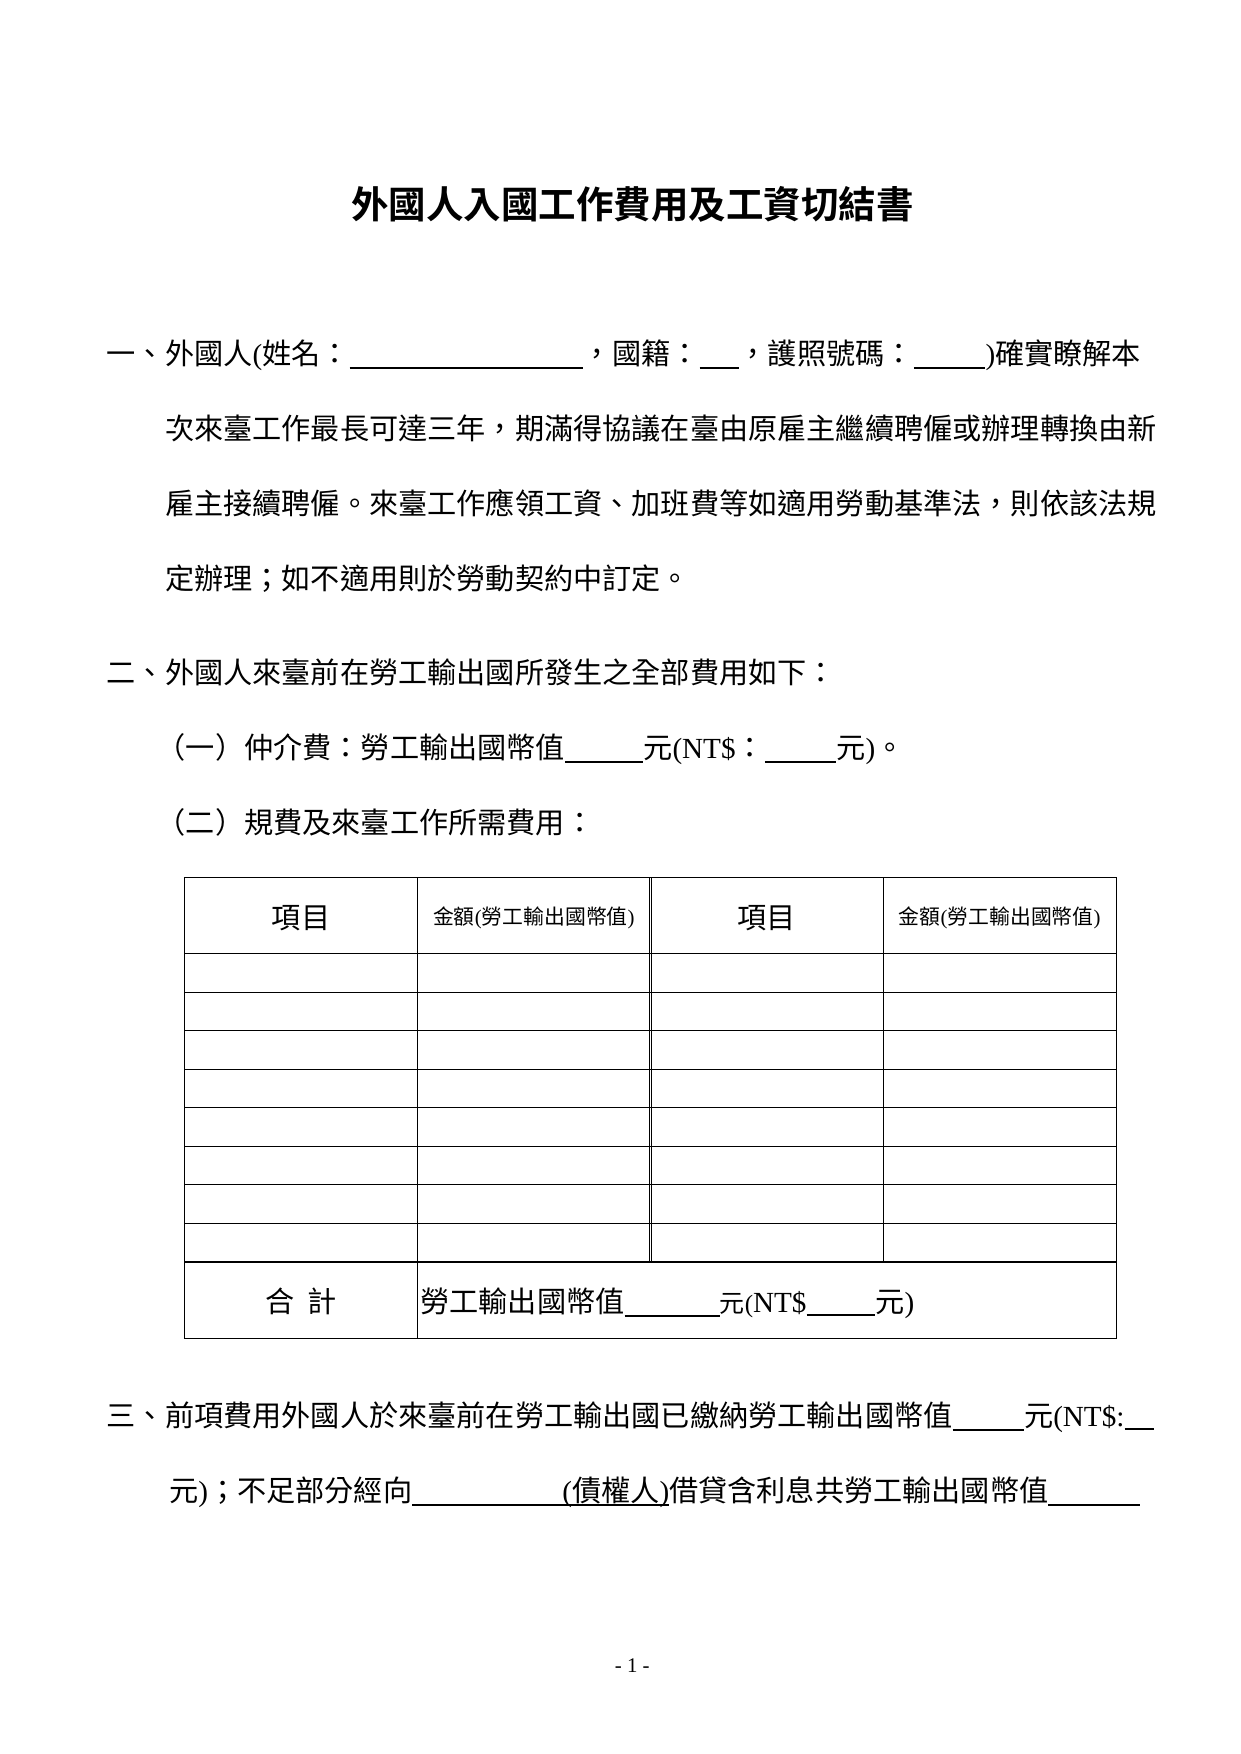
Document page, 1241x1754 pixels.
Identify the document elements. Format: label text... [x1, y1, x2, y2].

table_cell [652, 1108, 883, 1146]
table_cell [652, 993, 883, 1030]
table_cell [884, 1147, 1116, 1184]
table_cell [185, 1108, 417, 1146]
table_cell [185, 1031, 417, 1069]
table_cell [418, 993, 649, 1030]
table_cell [185, 1147, 417, 1184]
table_header 金額(勞工輸出國幣值) [418, 878, 649, 953]
table_cell [418, 954, 649, 992]
table_cell [185, 993, 417, 1030]
text 外國人入國工作費用及工資切結書 [106, 164, 1157, 239]
table_cell [884, 1108, 1116, 1146]
table_cell [418, 1224, 649, 1261]
table_cell [884, 993, 1116, 1030]
table_cell [652, 954, 883, 992]
table_cell [652, 1224, 883, 1261]
text 三、前項費用外國人於來臺前在勞工輸出國已繳納勞工輸出國幣值 元(NT$: 元)；不足部分經向 (債權人)借貸含利息共勞工輸出國幣值 [106, 1376, 1157, 1526]
table_cell [652, 1147, 883, 1184]
table_header 項目 [652, 878, 883, 953]
table_cell [884, 1031, 1116, 1069]
table_cell 合 計 [185, 1263, 417, 1337]
table_cell [652, 1070, 883, 1107]
table_cell [884, 1185, 1116, 1223]
table_cell [418, 1070, 649, 1107]
table_cell [418, 1185, 649, 1223]
table_cell [185, 1224, 417, 1261]
table_header 項目 [185, 878, 417, 953]
table_cell [884, 954, 1116, 992]
table_cell [884, 1070, 1116, 1107]
text （二）規費及來臺工作所需費用： [156, 783, 1157, 858]
text （一）仲介費：勞工輸出國幣值 元(NT$： 元)。 [156, 708, 1157, 783]
text 一、外國人(姓名： ，國籍： ，護照號碼： )確實瞭解本次來臺工作最長可達三年，期滿得協議在臺由原雇主繼續聘僱或辦理轉換由新雇主接續聘僱。來臺工作應領工資、加班費等如適用勞動基準法，則依該法規定辦理；如不適用則於勞動契約中訂定。 [106, 314, 1157, 614]
table_cell [418, 1031, 649, 1069]
table_cell [185, 954, 417, 992]
table_cell 勞工輸出國幣值 元(NT$ 元) [418, 1263, 1116, 1337]
table_cell [652, 1031, 883, 1069]
table_cell [884, 1224, 1116, 1261]
table_cell [185, 1185, 417, 1223]
table_cell [418, 1108, 649, 1146]
table_header 金額(勞工輸出國幣值) [884, 878, 1116, 953]
table_cell [652, 1185, 883, 1223]
text 二、外國人來臺前在勞工輸出國所發生之全部費用如下： [106, 633, 1157, 708]
table_cell [185, 1070, 417, 1107]
table_cell [418, 1147, 649, 1184]
